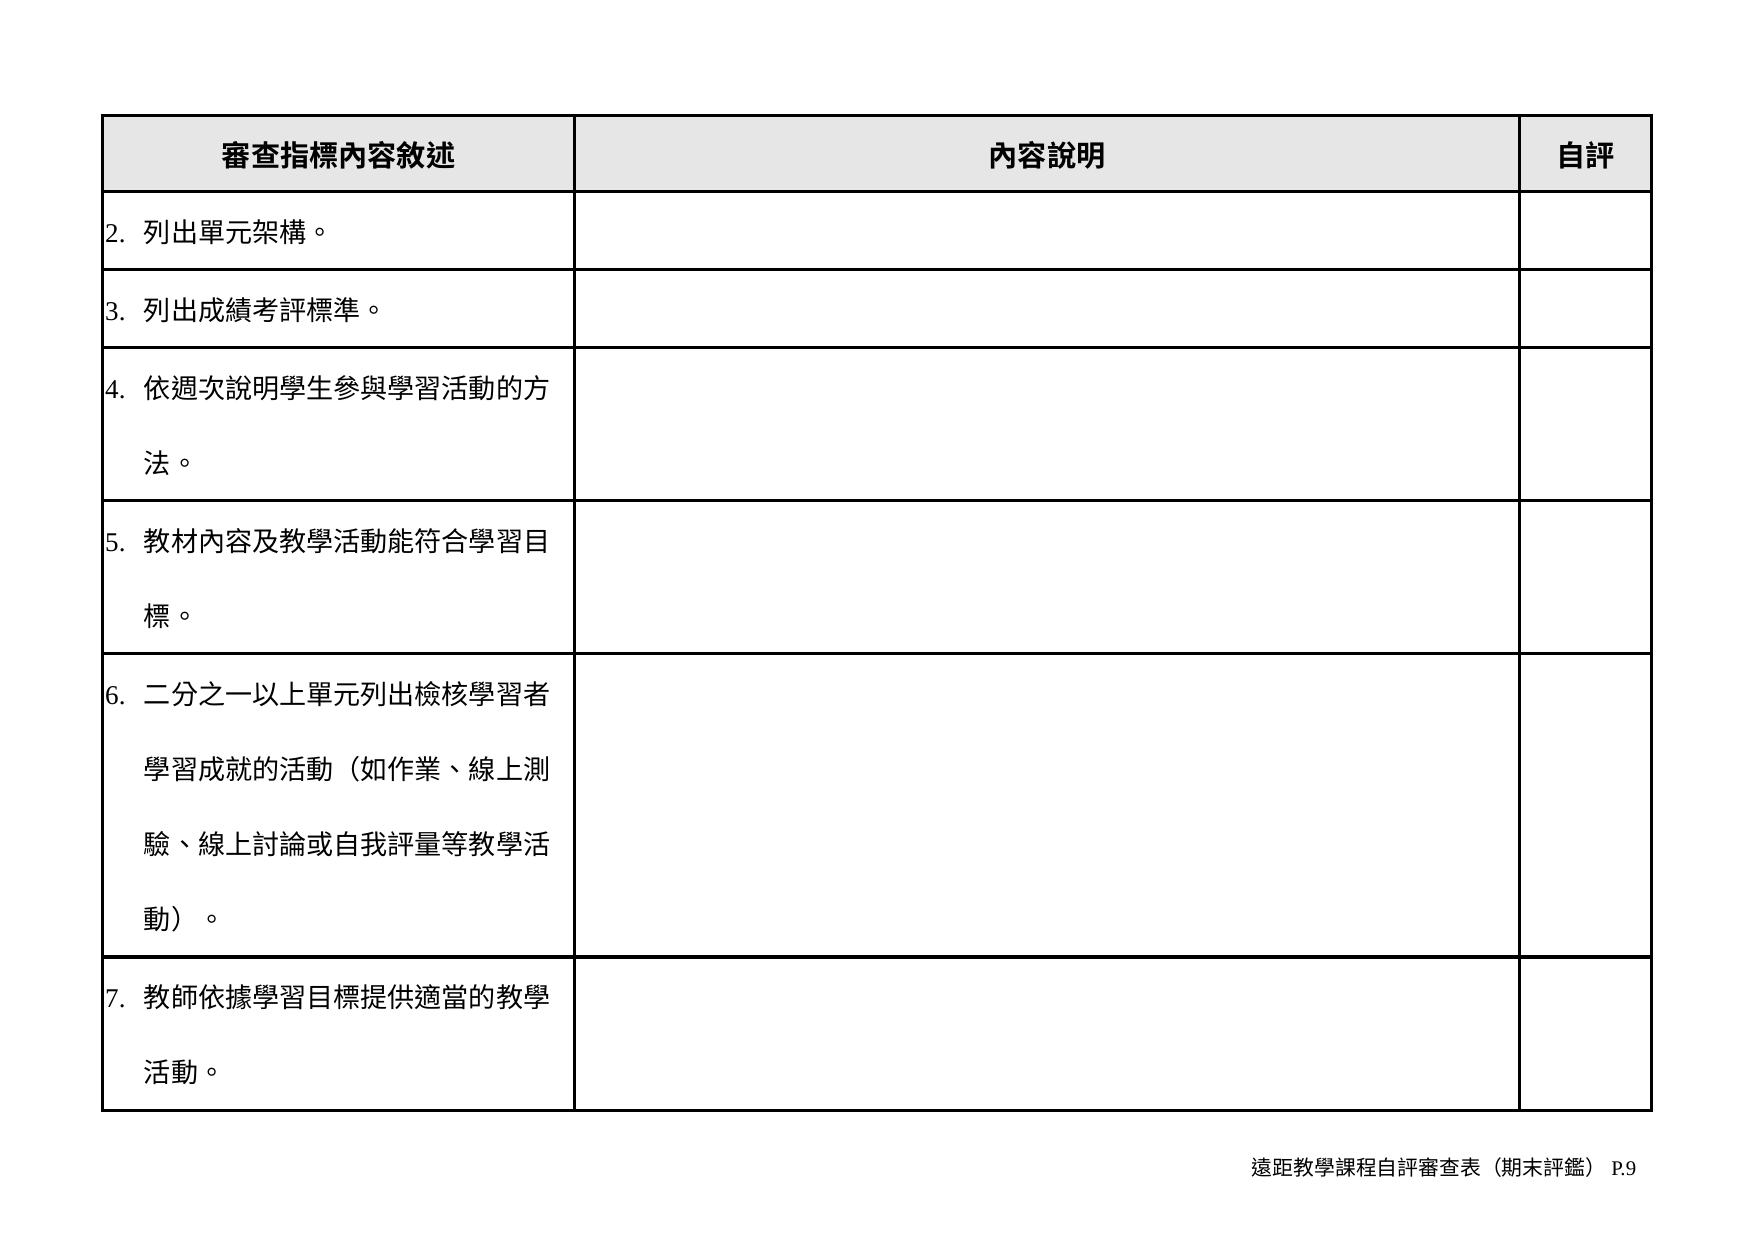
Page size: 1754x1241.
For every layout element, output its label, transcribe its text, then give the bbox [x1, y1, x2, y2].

table_cell [576, 193, 1518, 268]
table_cell [1521, 655, 1650, 955]
table_cell [1521, 193, 1650, 268]
table_cell 二分之一以上單元列出檢核學習者學習成就的活動（如作業、線上測驗、線上討論或自我評量等教學活動）。 [104, 655, 573, 955]
table_cell 依週次說明學生參與學習活動的方法。 [104, 349, 573, 499]
table_cell 教師依據學習目標提供適當的教學活動。 [104, 959, 573, 1108]
table_cell [1521, 349, 1650, 499]
table_header 審查指標內容敘述 [104, 117, 573, 190]
table_cell [1521, 959, 1650, 1108]
table_cell [1521, 502, 1650, 652]
table_cell 列出成績考評標準。 [104, 271, 573, 346]
table_header 自評 [1521, 117, 1650, 190]
table_cell [576, 271, 1518, 346]
table_cell [1521, 271, 1650, 346]
table_cell 列出單元架構。 [104, 193, 573, 268]
table_cell [576, 349, 1518, 499]
table_cell 教材內容及教學活動能符合學習目標。 [104, 502, 573, 652]
table_cell [576, 959, 1518, 1108]
table_header 內容說明 [576, 117, 1518, 190]
table_cell [576, 655, 1518, 955]
table_cell [576, 502, 1518, 652]
